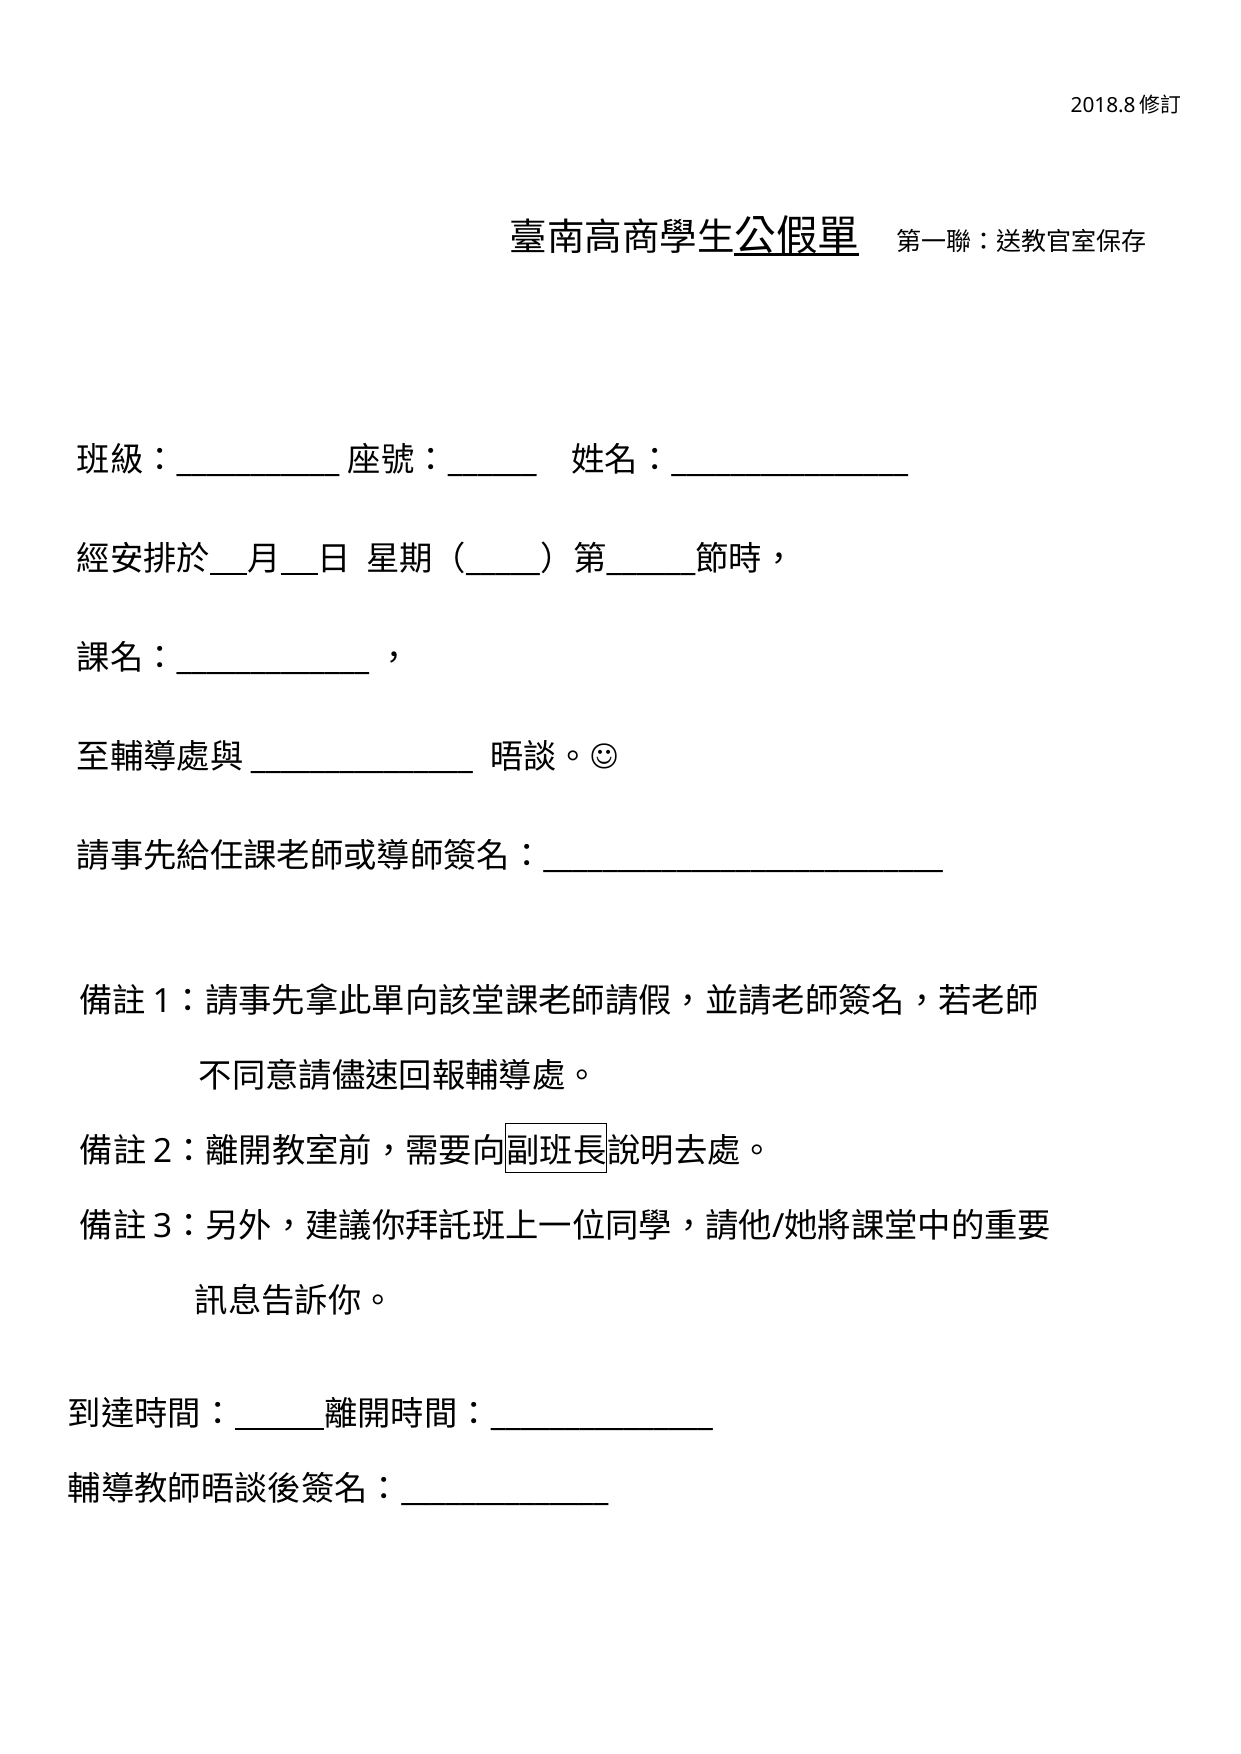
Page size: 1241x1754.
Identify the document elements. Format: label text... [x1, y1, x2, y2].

text 班級：___________ 座號：______ 姓名：________________ [59, 419, 1181, 494]
table_header 備註1：請事先拿此單向該堂課老師請假，並請老師簽名，若老師不同意請儘速回報輔導處。 備註2：離開教室前，需要向副班長說明去處。 備註3：另外，建議你拜託班上一位同學，請他/她將課堂中的重要訊息告訴你。 [48, 915, 1090, 1373]
text 經安排於 月 日 星期（_____）第______節時， [59, 518, 1181, 593]
text 請事先給任課老師或導師簽名：___________________________ [59, 816, 1181, 891]
text 到達時間： 離開時間：_______________ [59, 1373, 1181, 1448]
text 臺南高商學生公假單 第一聯：送教官室保存 [59, 194, 1147, 269]
text 至輔導處與 _______________ 晤談。 [59, 717, 1181, 792]
text 輔導教師晤談後簽名：______________ [59, 1448, 1181, 1523]
text 課名：_____________ ， [59, 618, 1181, 693]
